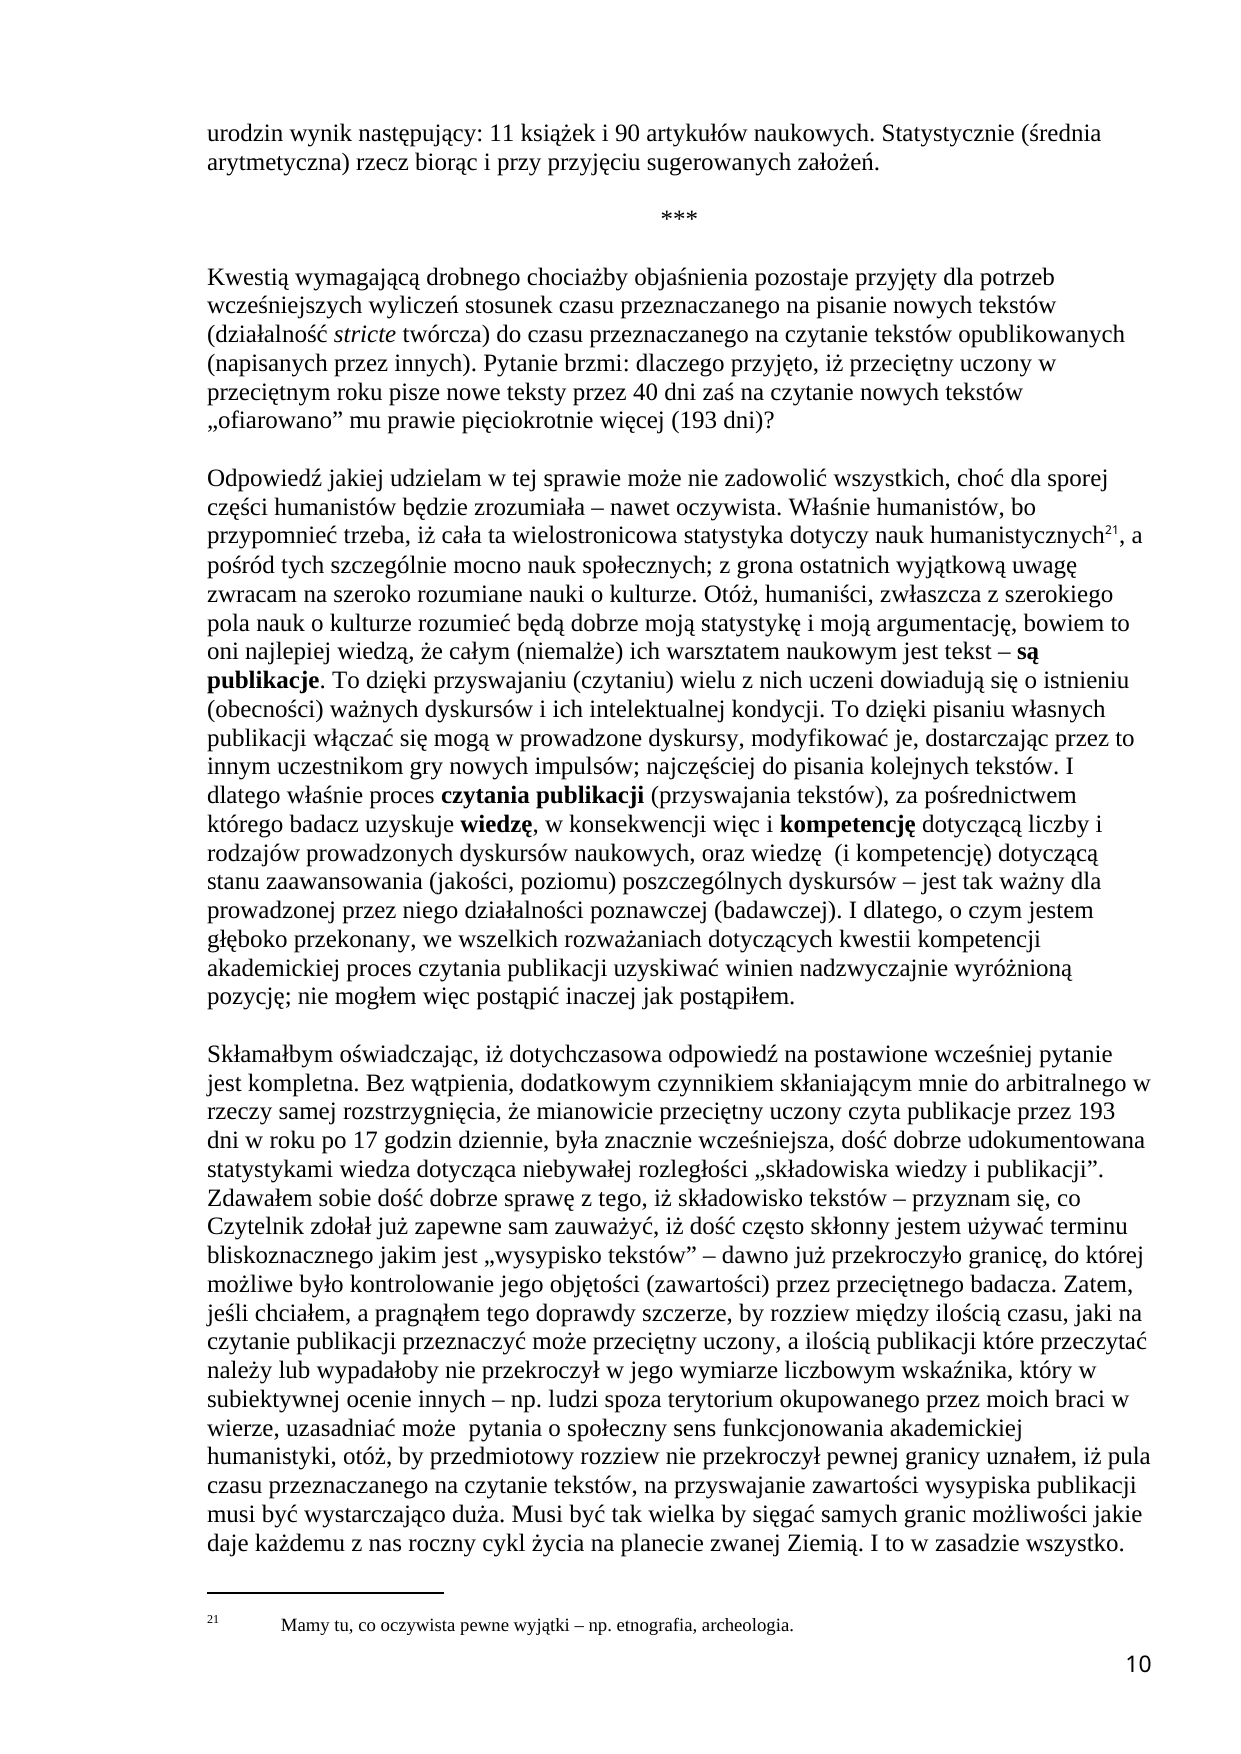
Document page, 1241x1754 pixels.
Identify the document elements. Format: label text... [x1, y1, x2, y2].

text *** [207, 204, 1151, 233]
text Skłamałbym oświadczając, iż dotychczasowa odpowiedź na postawione wcześniej pytanie jest kompletna. Bez wątpienia, dodatkowym czynnikiem skłaniającym mnie do arbitralnego w rzeczy samej rozstrzygnięcia, że mianowicie przeciętny uczony czyta publikacje przez 193 dni w roku po 17 godzin dziennie, była znacznie wcześniejsza, dość dobrze udokumentowana statystykami wiedza dotycząca niebywałej rozległości „składowiska wiedzy i publikacji”. Zdawałem sobie dość dobrze sprawę z tego, iż składowisko tekstów – przyznam się, co Czytelnik zdołał już zapewne sam zauważyć, iż dość często skłonny jestem używać terminu bliskoznacznego jakim jest „wysypisko tekstów” – dawno już przekroczyło granicę, do której możliwe było kontrolowanie jego objętości (zawartości) przez przeciętnego badacza. Zatem, jeśli chciałem, a pragnąłem tego doprawdy szczerze, by rozziew między ilością czasu, jaki na czytanie publikacji przeznaczyć może przeciętny uczony, a ilością publikacji które przeczytać należy lub wypadałoby nie przekroczył w jego wymiarze liczbowym wskaźnika, który w subiektywnej ocenie innych – np. ludzi spoza terytorium okupowanego przez moich braci w wierze, uzasadniać może pytania o społeczny sens funkcjonowania akademickiej humanistyki, otóż, by przedmiotowy rozziew nie przekroczył pewnej granicy uznałem, iż pula czasu przeznaczanego na czytanie tekstów, na przyswajanie zawartości wysypiska publikacji musi być wystarczająco duża. Musi być tak wielka by sięgać samych granic możliwości jakie daje każdemu z nas roczny cykl życia na planecie zwanej Ziemią. I to w zasadzie wszystko. [207, 1039, 1151, 1556]
text urodzin wynik następujący: 11 książek i 90 artykułów naukowych. Statystycznie (średnia arytmetyczna) rzecz biorąc i przy przyjęciu sugerowanych założeń. [207, 118, 1151, 176]
text Kwestią wymagającą drobnego chociażby objaśnienia pozostaje przyjęty dla potrzeb wcześniejszych wyliczeń stosunek czasu przeznaczanego na pisanie nowych tekstów (działalność stricte twórcza) do czasu przeznaczanego na czytanie tekstów opublikowanych (napisanych przez innych). Pytanie brzmi: dlaczego przyjęto, iż przeciętny uczony w przeciętnym roku pisze nowe teksty przez 40 dni zaś na czytanie nowych tekstów „ofiarowano” mu prawie pięciokrotnie więcej (193 dni)? [207, 262, 1151, 434]
text Mamy tu, co oczywista pewne wyjątki – np. etnografia, archeologia. [207, 1612, 1151, 1636]
text Odpowiedź jakiej udzielam w tej sprawie może nie zadowolić wszystkich, choć dla sporej części humanistów będzie zrozumiała – nawet oczywista. Właśnie humanistów, bo przypomnieć trzeba, iż cała ta wielostronicowa statystyka dotyczy nauk humanistycznych, a pośród tych szczególnie mocno nauk społecznych; z grona ostatnich wyjątkową uwagę zwracam na szeroko rozumiane nauki o kulturze. Otóż, humaniści, zwłaszcza z szerokiego pola nauk o kulturze rozumieć będą dobrze moją statystykę i moją argumentację, bowiem to oni najlepiej wiedzą, że całym (niemalże) ich warsztatem naukowym jest tekst – są publikacje. To dzięki przyswajaniu (czytaniu) wielu z nich uczeni dowiadują się o istnieniu (obecności) ważnych dyskursów i ich intelektualnej kondycji. To dzięki pisaniu własnych publikacji włączać się mogą w prowadzone dyskursy, modyfikować je, dostarczając przez to innym uczestnikom gry nowych impulsów; najczęściej do pisania kolejnych tekstów. I dlatego właśnie proces czytania publikacji (przyswajania tekstów), za pośrednictwem którego badacz uzyskuje wiedzę, w konsekwencji więc i kompetencję dotyczącą liczby i rodzajów prowadzonych dyskursów naukowych, oraz wiedzę (i kompetencję) dotyczącą stanu zaawansowania (jakości, poziomu) poszczególnych dyskursów – jest tak ważny dla prowadzonej przez niego działalności poznawczej (badawczej). I dlatego, o czym jestem głęboko przekonany, we wszelkich rozważaniach dotyczących kwestii kompetencji akademickiej proces czytania publikacji uzyskiwać winien nadzwyczajnie wyróżnioną pozycję; nie mogłem więc postąpić inaczej jak postąpiłem. [207, 463, 1151, 1010]
